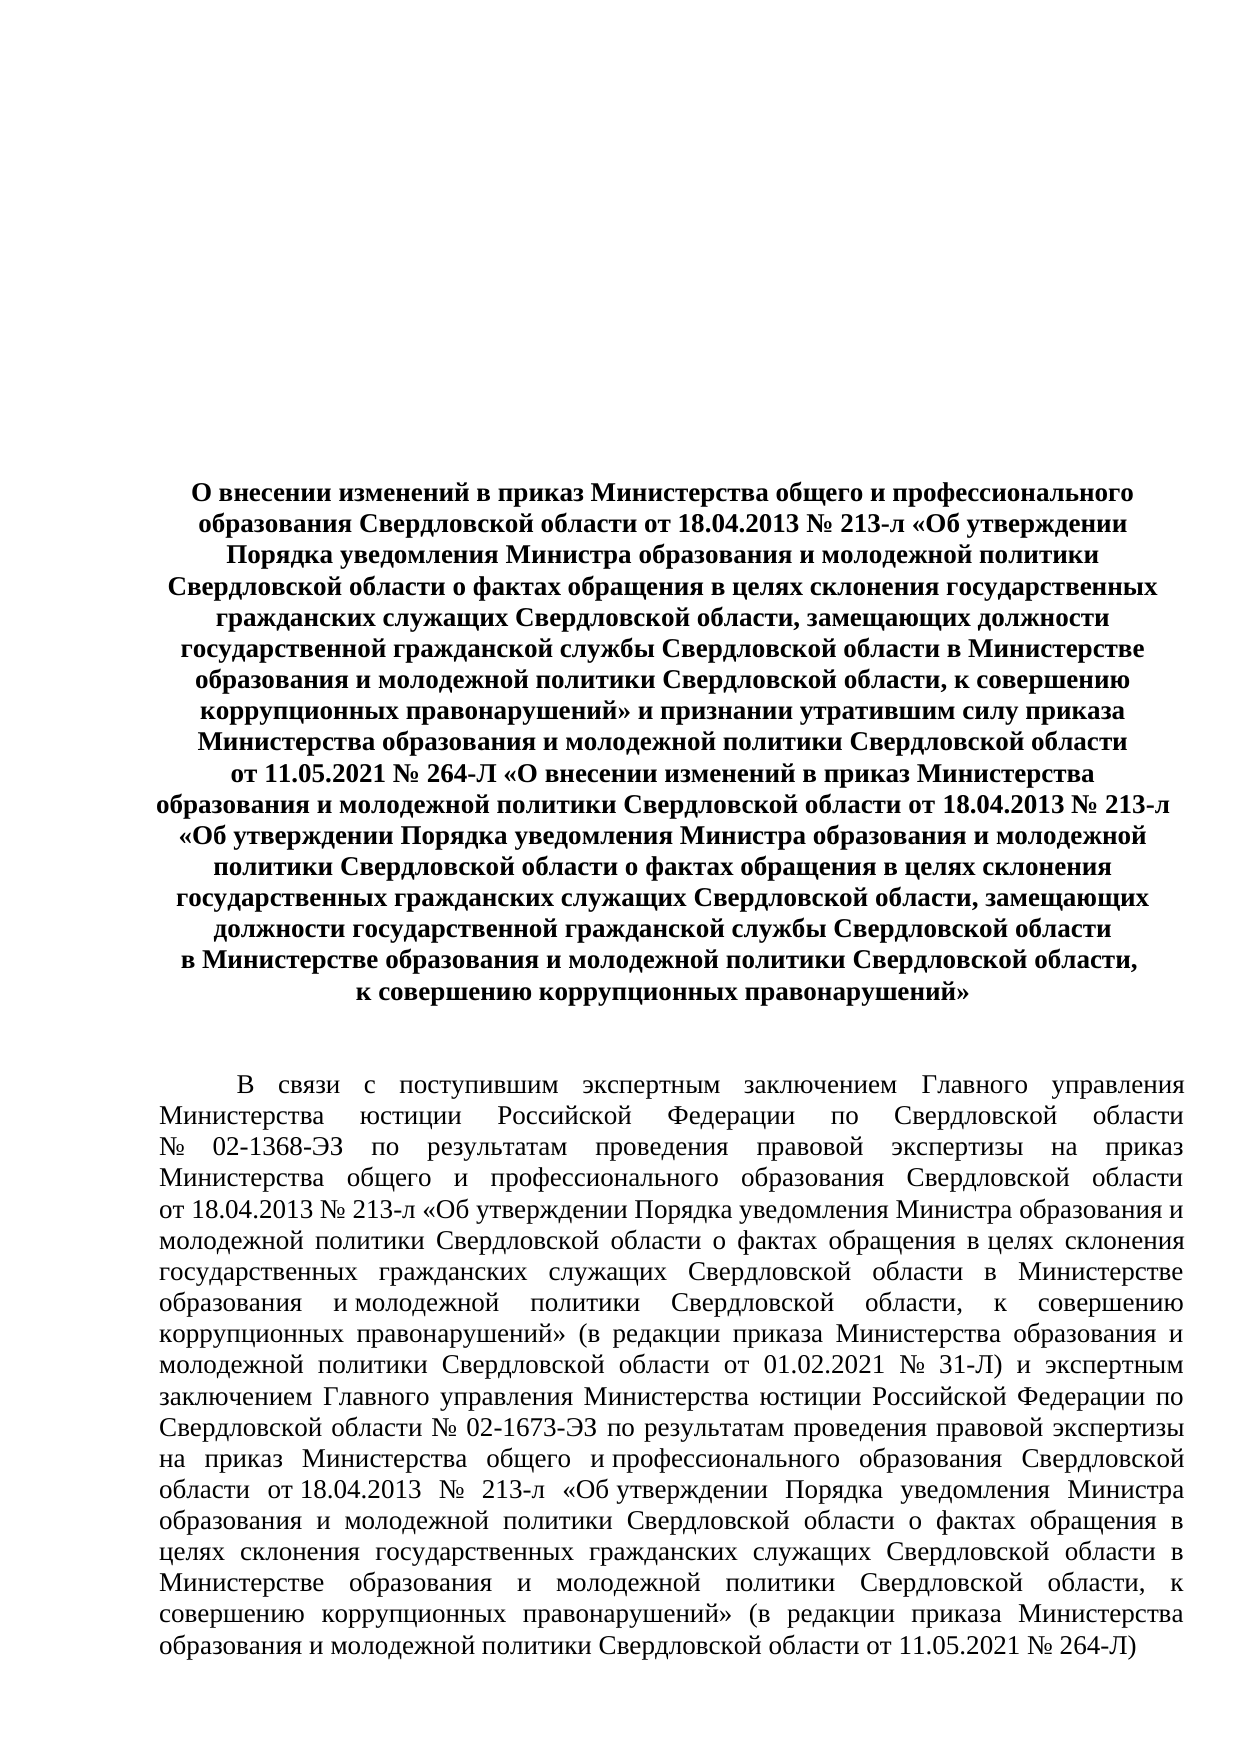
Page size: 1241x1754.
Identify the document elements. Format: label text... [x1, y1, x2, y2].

table_header В связи с поступившим экспертным заключением Главного управления Министерства юстиции Российской Федерации по Свердловской области № 02-1368-ЭЗ по результатам проведения правовой экспертизы на приказ Министерства общего и профессионального образования Свердловской области от 18.04.2013 № 213-л «Об утверждении Порядка уведомления Министра образования и молодежной политики Свердловской области о фактах обращения в целях склонения государственных гражданских служащих Свердловской области в Министерстве образования и молодежной политики Свердловской области, к совершению коррупционных правонарушений» (в редакции приказа Министерства образования и молодежной политики Свердловской области от 01.02.2021 № 31-Л) и экспертным заключением Главного управления Министерства юстиции Российской Федерации по Свердловской области № 02-1673-ЭЗ по результатам проведения правовой экспертизы на приказ Министерства общего и профессионального образования Свердловской области от 18.04.2013 № 213-л «Об утверждении Порядка уведомления Министра образования и молодежной политики Свердловской области о фактах обращения в целях склонения государственных гражданских служащих Свердловской области в Министерстве образования и молодежной политики Свердловской области, к совершению коррупционных правонарушений» (в редакции приказа Министерства образования и молодежной политики Свердловской области от 11.05.2021 № 264-Л) [148, 1068, 1196, 1660]
table_header [1196, 1068, 1200, 1660]
table_header [144, 1068, 148, 1660]
table_header О внесении изменений в приказ Министерства общего и профессионального образования Свердловской области от 18.04.2013 № 213-л «Об утверждении Порядка уведомления Министра образования и молодежной политики Свердловской области о фактах обращения в целях склонения государственных гражданских служащих Свердловской области, замещающих должности государственной гражданской службы Свердловской области в Министерстве образования и молодежной политики Свердловской области, к совершению коррупционных правонарушений» и признании утратившим силу приказа Министерства образования и молодежной политики Свердловской области от 11.05.2021 № 264-Л «О внесении изменений в приказ Министерства образования и молодежной политики Свердловской области от 18.04.2013 № 213-л «Об утверждении Порядка уведомления Министра образования и молодежной политики Свердловской области о фактах обращения в целях склонения государственных гражданских служащих Свердловской области, замещающих должности государственной гражданской службы Свердловской области в Министерстве образования и молодежной политики Свердловской области, к совершению коррупционных правонарушений» [144, 476, 1181, 1006]
